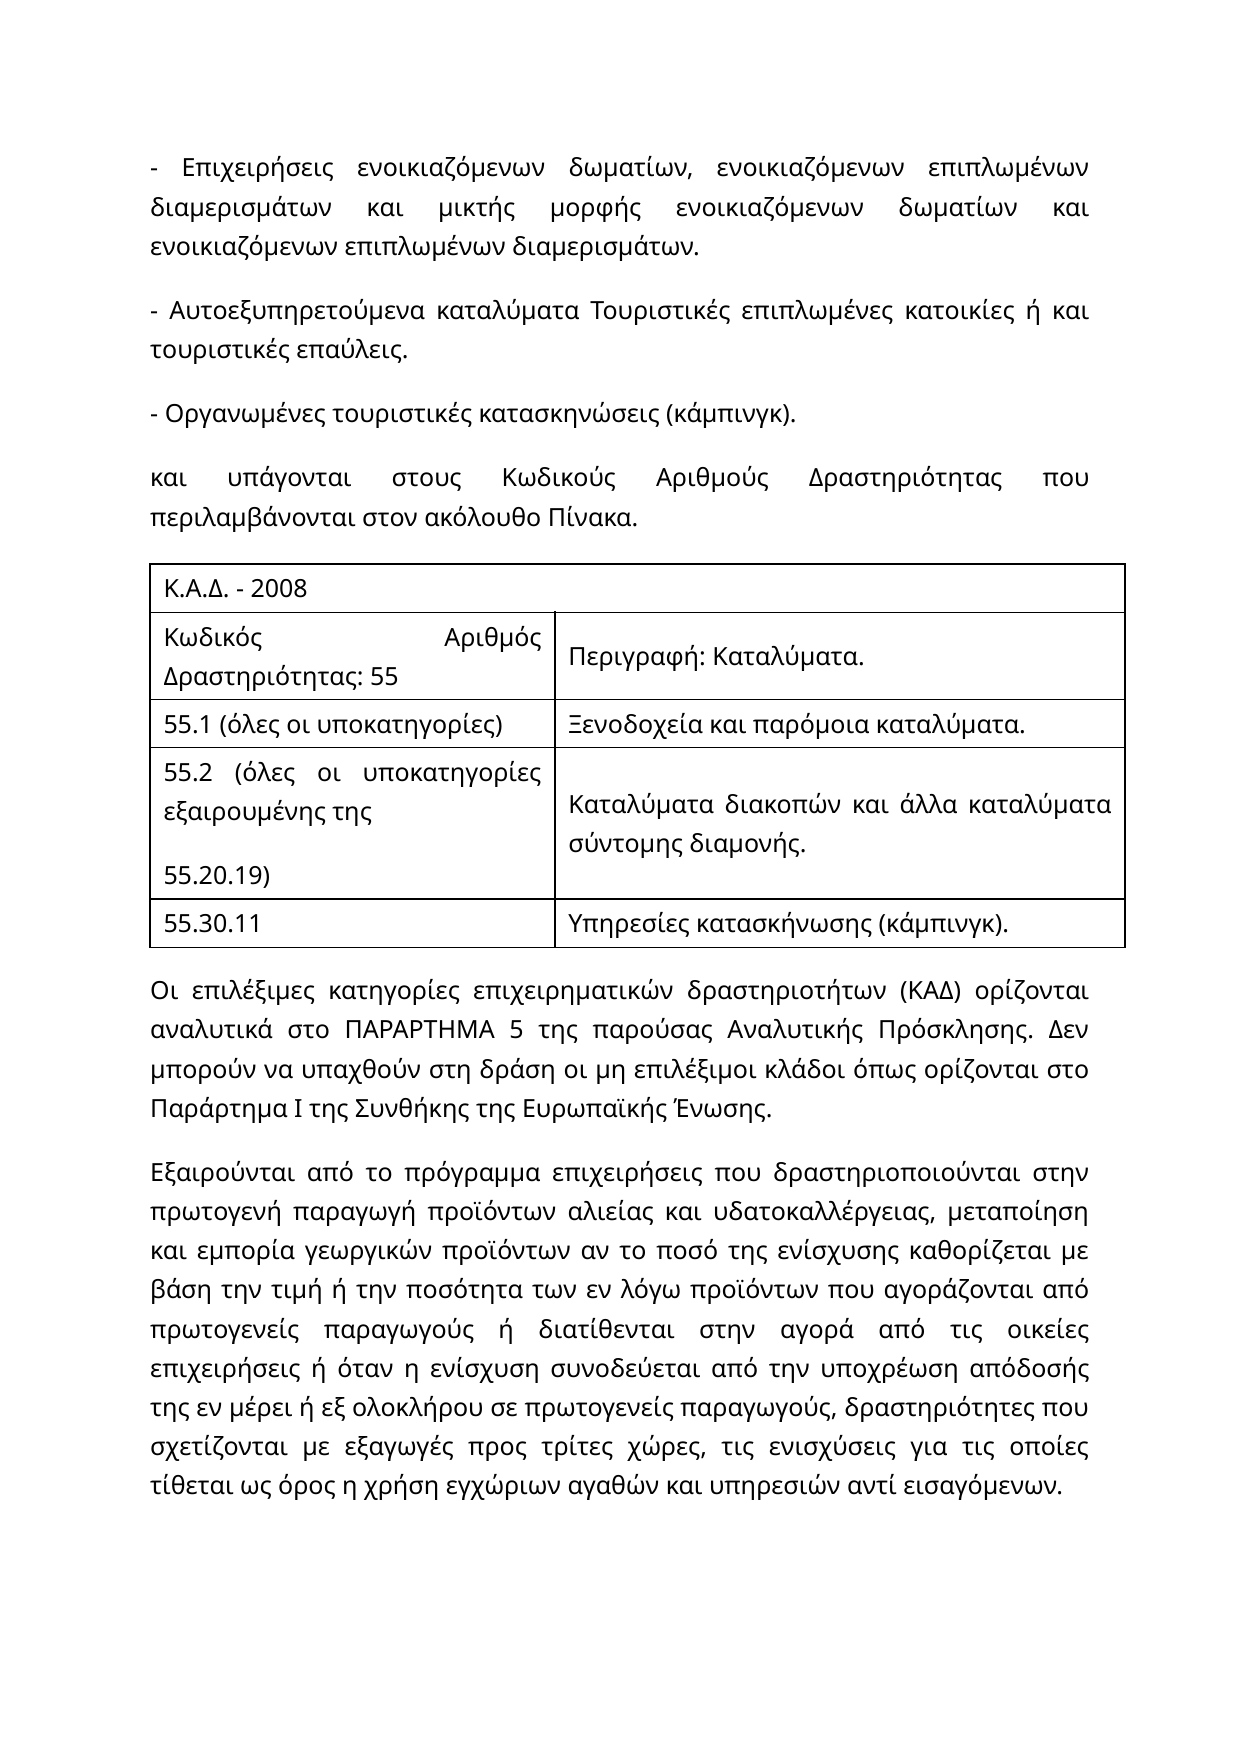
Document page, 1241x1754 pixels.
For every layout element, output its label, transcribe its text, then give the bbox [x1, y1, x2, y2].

text και υπάγονται στους Κωδικούς Αριθμούς Δραστηριότητας που περιλαμβάνονται στον ακόλουθο Πίνακα. [150, 460, 1090, 533]
text - Αυτοεξυπηρετούμενα καταλύματα Τουριστικές επιπλωμένες κατοικίες ή και τουριστικές επαύλεις. [150, 292, 1090, 366]
table_cell Ξενοδοχεία και παρόμοια καταλύματα. [556, 700, 1124, 747]
table_cell Καταλύματα διακοπών και άλλα καταλύματα σύντομης διαμονής. [556, 748, 1124, 898]
table_cell Κωδικός Αριθμός Δραστηριότητας: 55 [151, 613, 554, 699]
text - Επιχειρήσεις ενοικιαζόμενων δωματίων, ενοικιαζόμενων επιπλωμένων διαμερισμάτων και μικτής μορφής ενοικιαζόμενων δωματίων και ενοικιαζόμενων επιπλωμένων διαμερισμάτων. [150, 150, 1090, 262]
table_cell Περιγραφή: Καταλύματα. [556, 613, 1124, 699]
table_cell 55.2 (όλες οι υποκατηγορίες εξαιρουμένης της 55.20.19) [151, 748, 554, 898]
text Οι επιλέξιμες κατηγορίες επιχειρηματικών δραστηριοτήτων (ΚΑΔ) ορίζονται αναλυτικά στο ΠΑΡΑΡΤΗΜΑ 5 της παρούσας Αναλυτικής Πρόσκλησης. Δεν μπορούν να υπαχθούν στη δράση οι μη επιλέξιμοι κλάδοι όπως ορίζονται στο Παράρτημα Ι της Συνθήκης της Ευρωπαϊκής Ένωσης. [150, 973, 1090, 1124]
text Εξαιρούνται από το πρόγραμμα επιχειρήσεις που δραστηριοποιούνται στην πρωτογενή παραγωγή προϊόντων αλιείας και υδατοκαλλέργειας, μεταποίηση και εμπορία γεωργικών προϊόντων αν το ποσό της ενίσχυσης καθορίζεται με βάση την τιμή ή την ποσότητα των εν λόγω προϊόντων που αγοράζονται από πρωτογενείς παραγωγούς ή διατίθενται στην αγορά από τις οικείες επιχειρήσεις ή όταν η ενίσχυση συνοδεύεται από την υποχρέωση απόδοσής της εν μέρει ή εξ ολοκλήρου σε πρωτογενείς παραγωγούς, δραστηριότητες που σχετίζονται με εξαγωγές προς τρίτες χώρες, τις ενισχύσεις για τις οποίες τίθεται ως όρος η χρήση εγχώριων αγαθών και υπηρεσιών αντί εισαγόμενων. [150, 1155, 1090, 1502]
table_cell Υπηρεσίες κατασκήνωσης (κάμπινγκ). [556, 900, 1124, 946]
table_header Κ.Α.Δ. - 2008 [151, 565, 1124, 611]
text - Οργανωμένες τουριστικές κατασκηνώσεις (κάμπινγκ). [150, 396, 1090, 430]
table_cell 55.1 (όλες οι υποκατηγορίες) [151, 700, 554, 747]
table_cell 55.30.11 [151, 900, 554, 946]
